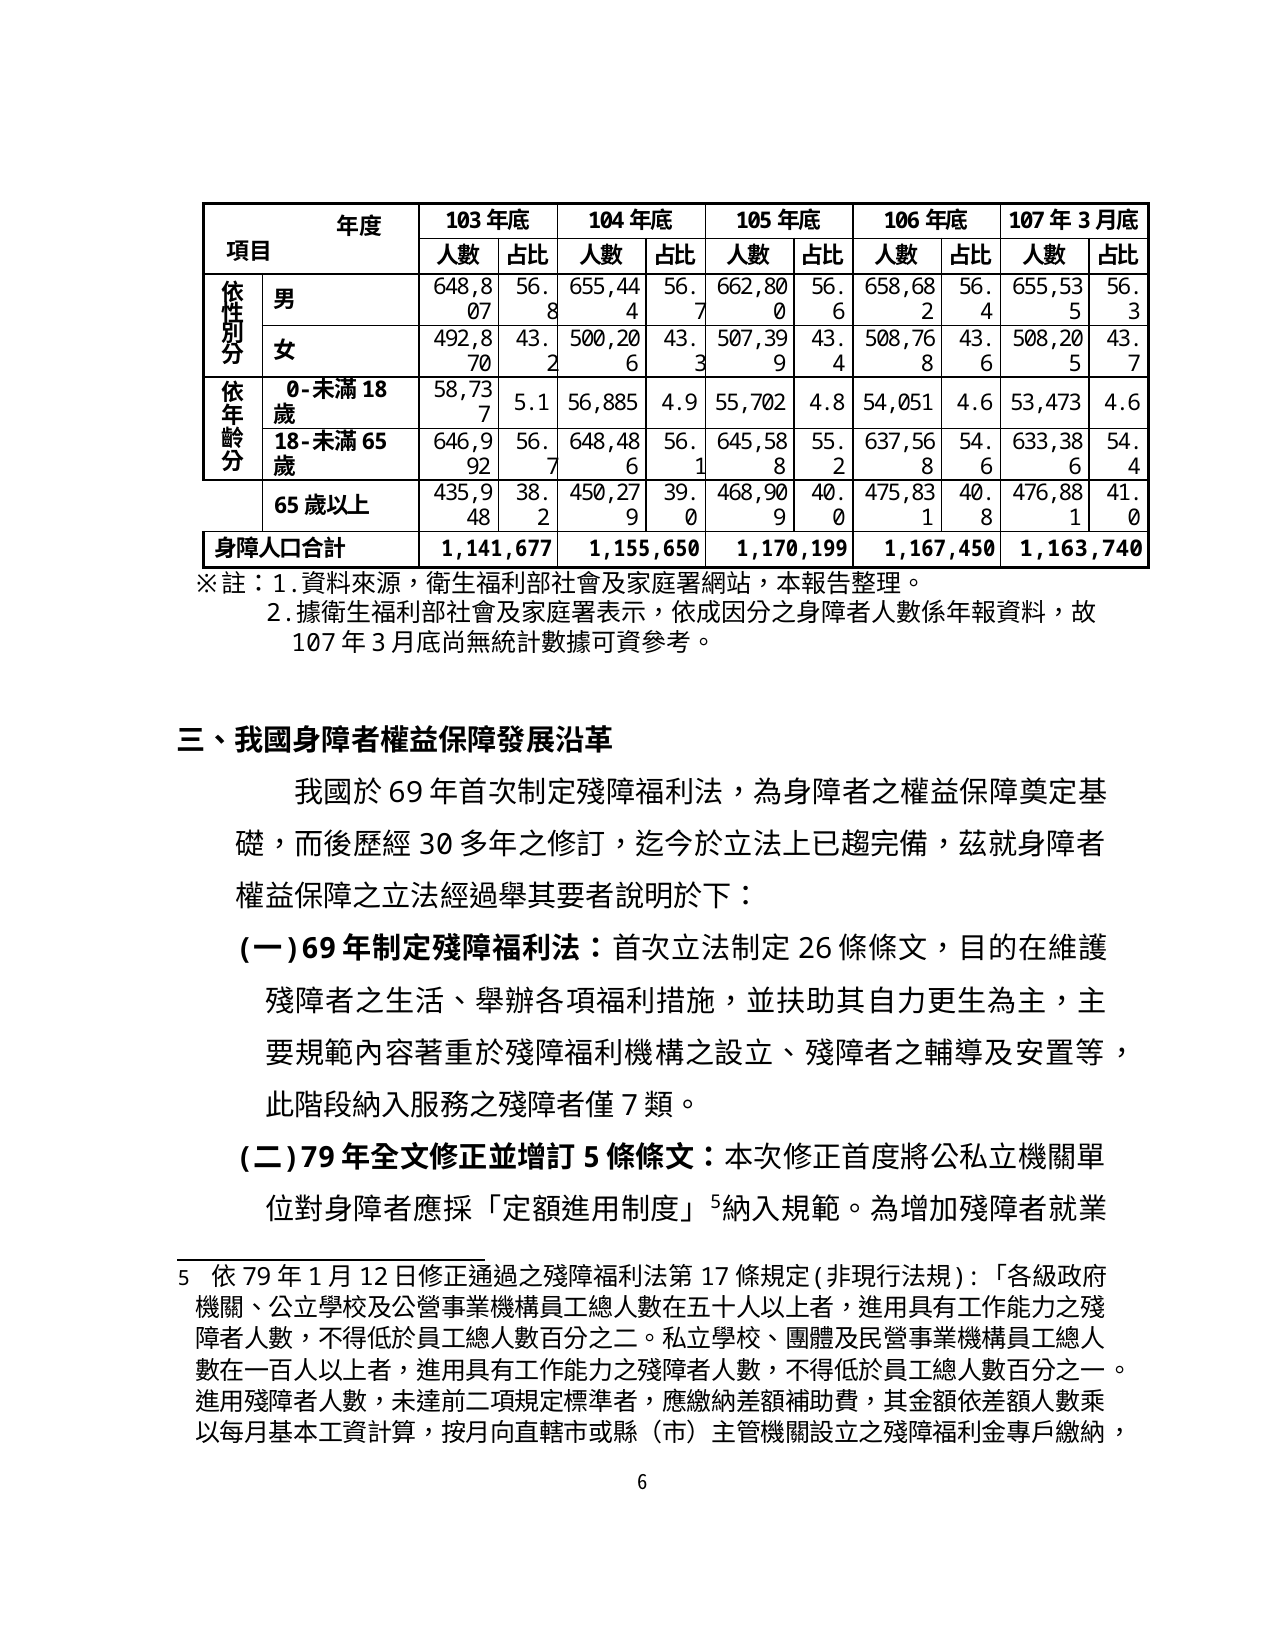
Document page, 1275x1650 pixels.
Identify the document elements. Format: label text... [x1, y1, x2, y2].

table_cell 55,702 [706, 378, 793, 428]
table_cell 468,909 [706, 481, 793, 531]
table_cell 56.6 [795, 275, 852, 324]
table_cell 40.8 [942, 481, 1000, 531]
table_cell 633,386 [1001, 429, 1088, 479]
table_cell 4.9 [647, 378, 705, 428]
table_cell 56.7 [499, 429, 557, 479]
table_cell 655,535 [1001, 275, 1088, 324]
table_cell 18-未滿65歲 [263, 429, 418, 479]
table_cell 662,800 [706, 275, 793, 324]
table_cell 人數 [1001, 239, 1088, 273]
table_cell 655,444 [558, 275, 645, 324]
table_cell 1,141,677 [420, 532, 557, 566]
table_cell 56.1 [647, 429, 705, 479]
table_cell 38.2 [499, 481, 557, 531]
table_cell 占比 [647, 239, 705, 273]
text (一)69年制定殘障福利法：首次立法制定26條條文，目的在維護殘障者之生活、舉辦各項福利措施，並扶助其自力更生為主，主要規範內容著重於殘障福利機構之設立、殘障者之輔導及安置等，此階段納入服務之殘障者僅7類。 [236, 917, 1107, 1126]
table_cell 人數 [558, 239, 645, 273]
table_cell 43.7 [1090, 326, 1147, 376]
text 我國於69年首次制定殘障福利法，為身障者之權益保障奠定基礎，而後歷經30多年之修訂，迄今於立法上已趨完備，茲就身障者權益保障之立法經過舉其要者說明於下： [236, 761, 1107, 917]
table_cell 4.8 [795, 378, 852, 428]
table_cell 1,155,650 [558, 532, 705, 566]
table_header 105年底 [706, 205, 852, 237]
table_cell 658,682 [854, 275, 941, 324]
table_header 107年3月底 [1001, 205, 1147, 237]
text ※註：1.資料來源，衛生福利部社會及家庭署網站，本報告整理。 [177, 569, 1107, 598]
table_cell 占比 [942, 239, 1000, 273]
table_cell 637,568 [854, 429, 941, 479]
table_cell 476,881 [1001, 481, 1088, 531]
table_cell 占比 [795, 239, 852, 273]
table_cell 55.2 [795, 429, 852, 479]
table_cell 53,473 [1001, 378, 1088, 428]
table_cell 5.1 [499, 378, 557, 428]
table_cell 645,588 [706, 429, 793, 479]
table_cell 450,279 [558, 481, 645, 531]
table_cell 43.6 [942, 326, 1000, 376]
table_cell 4.6 [1090, 378, 1147, 428]
text 依79年1月12日修正通過之殘障福利法第17條規定(非現行法規):「各級政府機關、公立學校及公營事業機構員工總人數在五十人以上者，進用具有工作能力之殘障者人數，不得低於員工總人數百分之二。私立學校、團體及民營事業機構員工總人數在一百人以上者，進用具有工作能力之殘障者人數，不得低於員工總人數百分之一。進用殘障者人數，未達前二項規定標準者，應繳納差額補助費，其金額依差額人數乘以每月基本工資計算，按月向直轄市或縣（市）主管機關設立之殘障福利金專戶繳納，作為辦理殘障福利事業之用。…」 [177, 1260, 1107, 1448]
table_cell 56.4 [942, 275, 1000, 324]
table_cell 492,870 [420, 326, 498, 376]
text 2.據衛生福利部社會及家庭署表示，依成因分之身障者人數係年報資料，故107年3月底尚無統計數據可資參考。 [266, 598, 1107, 657]
table_cell 39.0 [647, 481, 705, 531]
table_cell 507,399 [706, 326, 793, 376]
table_cell 人數 [854, 239, 941, 273]
table_cell 40.0 [795, 481, 852, 531]
table_cell 54,051 [854, 378, 941, 428]
table_cell 占比 [499, 239, 557, 273]
text (二)79年全文修正並增訂5條條文：本次修正首度將公私立機關單位對身障者應採「定額進用制度」納入規範。為增加殘障者就業 [236, 1126, 1107, 1230]
table_cell 0-未滿18歲 [263, 378, 418, 428]
table_cell 508,205 [1001, 326, 1088, 376]
table_cell 435,948 [420, 481, 498, 531]
table_header 106年底 [854, 205, 1000, 237]
table_cell 65歲以上 [263, 481, 418, 531]
table_cell 54.4 [1090, 429, 1147, 479]
table_cell 女 [263, 326, 418, 376]
table_cell 人數 [420, 239, 498, 273]
table_cell 依性別分 [205, 275, 262, 376]
table_cell 56.8 [499, 275, 557, 324]
table_cell 1,170,199 [706, 532, 852, 566]
table_cell 身障人口合計 [205, 532, 418, 566]
table_cell 1,167,450 [854, 532, 1000, 566]
table_cell 41.0 [1090, 481, 1147, 531]
table_cell 475,831 [854, 481, 941, 531]
table_cell 648,486 [558, 429, 645, 479]
table_cell 646,992 [420, 429, 498, 479]
table_cell 占比 [1090, 239, 1147, 273]
table_cell 54.6 [942, 429, 1000, 479]
table_cell 43.4 [795, 326, 852, 376]
table_cell 43.3 [647, 326, 705, 376]
table_cell 56,885 [558, 378, 645, 428]
table_cell 56.3 [1090, 275, 1147, 324]
table_cell 58,737 [420, 378, 498, 428]
table_cell 500,206 [558, 326, 645, 376]
table_cell 男 [263, 275, 418, 324]
table_header 103年底 [420, 205, 557, 237]
table_cell 56.7 [647, 275, 705, 324]
table_cell 43.2 [499, 326, 557, 376]
table_cell 依年齡分 [205, 378, 262, 479]
table_header 104年底 [558, 205, 705, 237]
table_cell 4.6 [942, 378, 1000, 428]
table_cell 648,807 [420, 275, 498, 324]
text 三、我國身障者權益保障發展沿革 [176, 709, 1107, 761]
table_cell 1,163,740 [1001, 532, 1147, 566]
table_header 年度 項目 [205, 205, 418, 273]
table_cell 508,768 [854, 326, 941, 376]
table_cell 人數 [706, 239, 793, 273]
